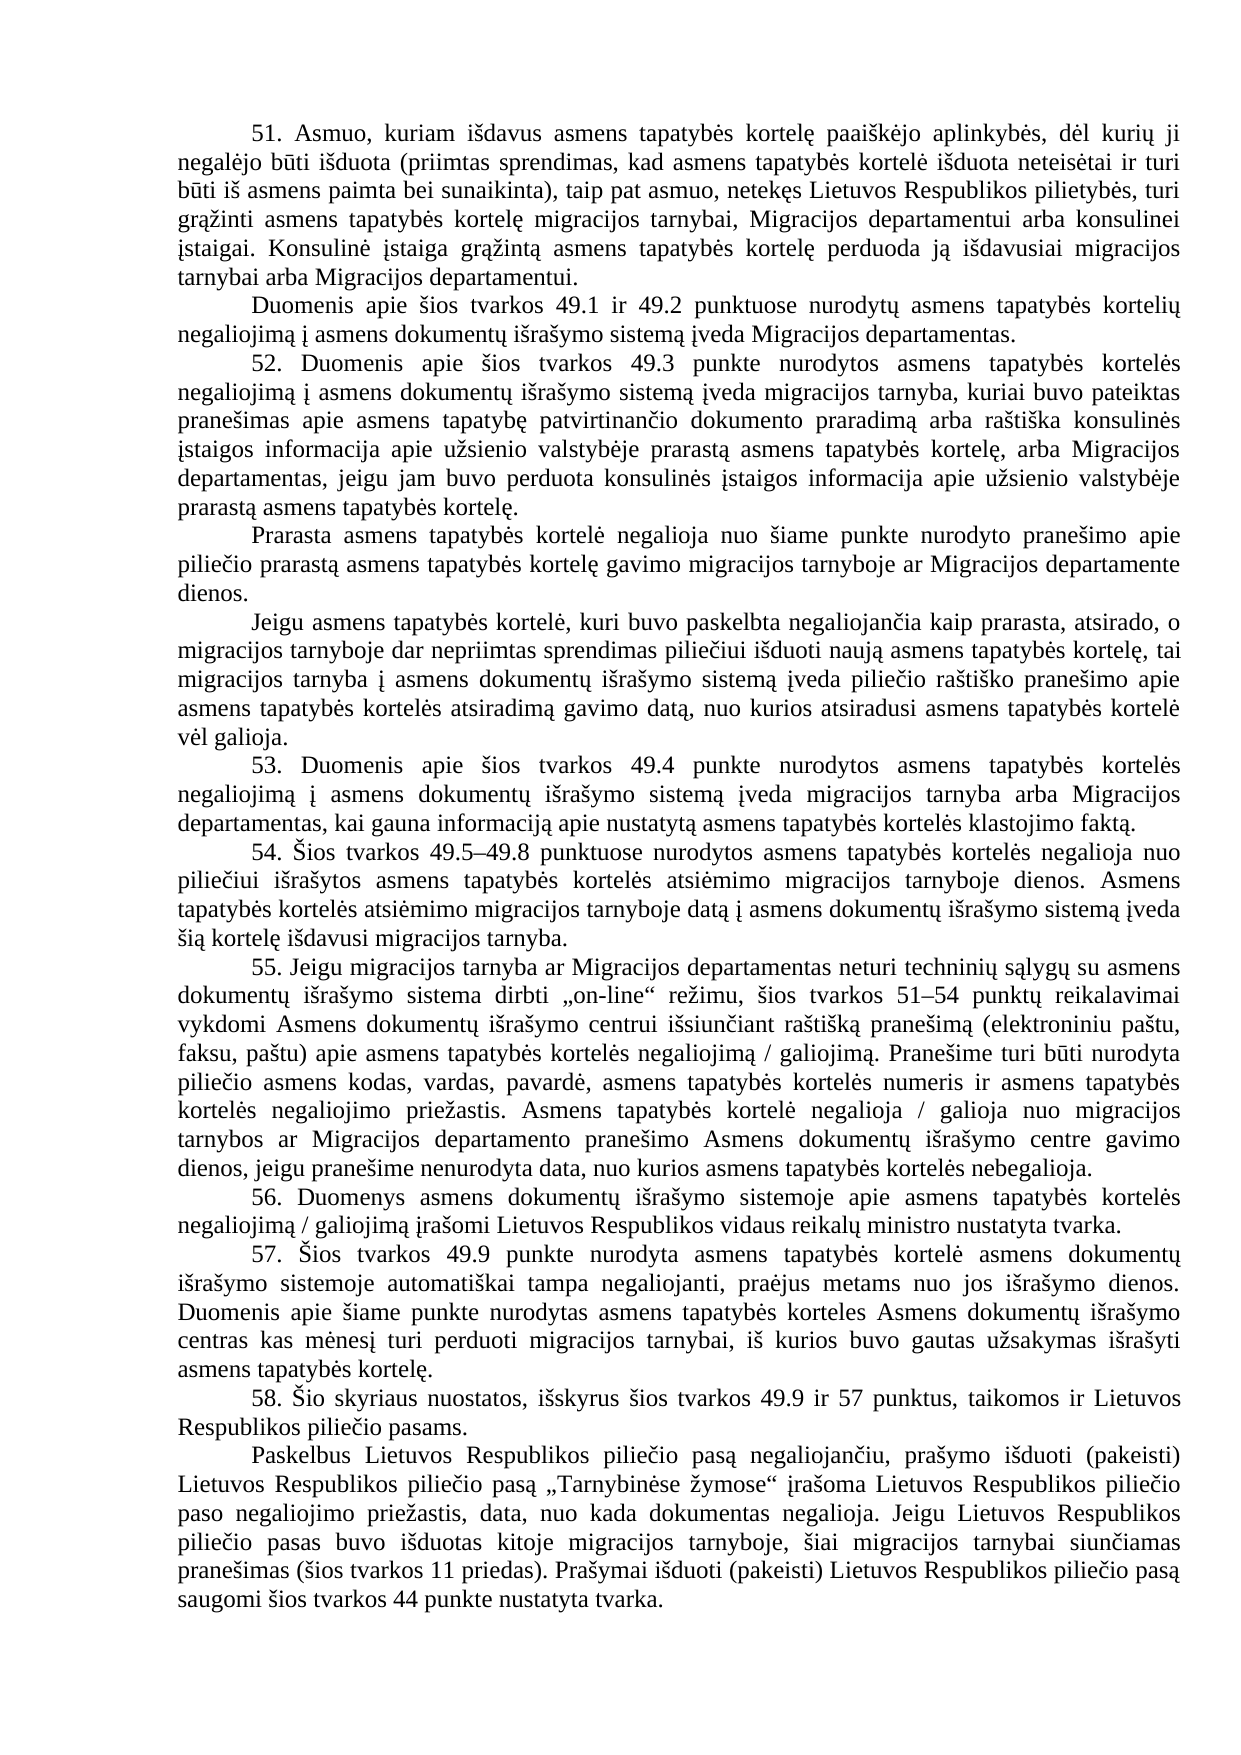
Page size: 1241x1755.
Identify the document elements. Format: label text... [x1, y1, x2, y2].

text 55. Jeigu migracijos tarnyba ar Migracijos departamentas neturi techninių sąlygų su asmens dokumentų išrašymo sistema dirbti „on-line“ režimu, šios tvarkos 51–54 punktų reikalavimai vykdomi Asmens dokumentų išrašymo centrui išsiunčiant raštišką pranešimą (elektroniniu paštu, faksu, paštu) apie asmens tapatybės kortelės negaliojimą / galiojimą. Pranešime turi būti nurodyta piliečio asmens kodas, vardas, pavardė, asmens tapatybės kortelės numeris ir asmens tapatybės kortelės negaliojimo priežastis. Asmens tapatybės kortelė negalioja / galioja nuo migracijos tarnybos ar Migracijos departamento pranešimo Asmens dokumentų išrašymo centre gavimo dienos, jeigu pranešime nenurodyta data, nuo kurios asmens tapatybės kortelės nebegalioja. [177, 952, 1181, 1182]
text Duomenis apie šios tvarkos 49.1 ir 49.2 punktuose nurodytų asmens tapatybės kortelių negaliojimą į asmens dokumentų išrašymo sistemą įveda Migracijos departamentas. [177, 291, 1181, 348]
text Paskelbus Lietuvos Respublikos piliečio pasą negaliojančiu, prašymo išduoti (pakeisti) Lietuvos Respublikos piliečio pasą „Tarnybinėse žymose“ įrašoma Lietuvos Respublikos piliečio paso negaliojimo priežastis, data, nuo kada dokumentas negalioja. Jeigu Lietuvos Respublikos piliečio pasas buvo išduotas kitoje migracijos tarnyboje, šiai migracijos tarnybai siunčiamas pranešimas (šios tvarkos 11 priedas). Prašymai išduoti (pakeisti) Lietuvos Respublikos piliečio pasą saugomi šios tvarkos 44 punkte nustatyta tvarka. [177, 1441, 1181, 1613]
text 57. Šios tvarkos 49.9 punkte nurodyta asmens tapatybės kortelė asmens dokumentų išrašymo sistemoje automatiškai tampa negaliojanti, praėjus metams nuo jos išrašymo dienos. Duomenis apie šiame punkte nurodytas asmens tapatybės korteles Asmens dokumentų išrašymo centras kas mėnesį turi perduoti migracijos tarnybai, iš kurios buvo gautas užsakymas išrašyti asmens tapatybės kortelę. [177, 1239, 1181, 1383]
text Prarasta asmens tapatybės kortelė negalioja nuo šiame punkte nurodyto pranešimo apie piliečio prarastą asmens tapatybės kortelę gavimo migracijos tarnyboje ar Migracijos departamente dienos. [177, 521, 1181, 607]
text Jeigu asmens tapatybės kortelė, kuri buvo paskelbta negaliojančia kaip prarasta, atsirado, o migracijos tarnyboje dar nepriimtas sprendimas piliečiui išduoti naują asmens tapatybės kortelę, tai migracijos tarnyba į asmens dokumentų išrašymo sistemą įveda piliečio raštiško pranešimo apie asmens tapatybės kortelės atsiradimą gavimo datą, nuo kurios atsiradusi asmens tapatybės kortelė vėl galioja. [177, 607, 1181, 751]
text 51. Asmuo, kuriam išdavus asmens tapatybės kortelę paaiškėjo aplinkybės, dėl kurių ji negalėjo būti išduota (priimtas sprendimas, kad asmens tapatybės kortelė išduota neteisėtai ir turi būti iš asmens paimta bei sunaikinta), taip pat asmuo, netekęs Lietuvos Respublikos pilietybės, turi grąžinti asmens tapatybės kortelę migracijos tarnybai, Migracijos departamentui arba konsulinei įstaigai. Konsulinė įstaiga grąžintą asmens tapatybės kortelę perduoda ją išdavusiai migracijos tarnybai arba Migracijos departamentui. [177, 118, 1181, 291]
text 56. Duomenys asmens dokumentų išrašymo sistemoje apie asmens tapatybės kortelės negaliojimą / galiojimą įrašomi Lietuvos Respublikos vidaus reikalų ministro nustatyta tvarka. [177, 1182, 1181, 1239]
text 54. Šios tvarkos 49.5–49.8 punktuose nurodytos asmens tapatybės kortelės negalioja nuo piliečiui išrašytos asmens tapatybės kortelės atsiėmimo migracijos tarnyboje dienos. Asmens tapatybės kortelės atsiėmimo migracijos tarnyboje datą į asmens dokumentų išrašymo sistemą įveda šią kortelę išdavusi migracijos tarnyba. [177, 837, 1181, 952]
text 52. Duomenis apie šios tvarkos 49.3 punkte nurodytos asmens tapatybės kortelės negaliojimą į asmens dokumentų išrašymo sistemą įveda migracijos tarnyba, kuriai buvo pateiktas pranešimas apie asmens tapatybę patvirtinančio dokumento praradimą arba raštiška konsulinės įstaigos informacija apie užsienio valstybėje prarastą asmens tapatybės kortelę, arba Migracijos departamentas, jeigu jam buvo perduota konsulinės įstaigos informacija apie užsienio valstybėje prarastą asmens tapatybės kortelę. [177, 348, 1181, 521]
text 58. Šio skyriaus nuostatos, išskyrus šios tvarkos 49.9 ir 57 punktus, taikomos ir Lietuvos Respublikos piliečio pasams. [177, 1383, 1181, 1441]
text 53. Duomenis apie šios tvarkos 49.4 punkte nurodytos asmens tapatybės kortelės negaliojimą į asmens dokumentų išrašymo sistemą įveda migracijos tarnyba arba Migracijos departamentas, kai gauna informaciją apie nustatytą asmens tapatybės kortelės klastojimo faktą. [177, 751, 1181, 837]
